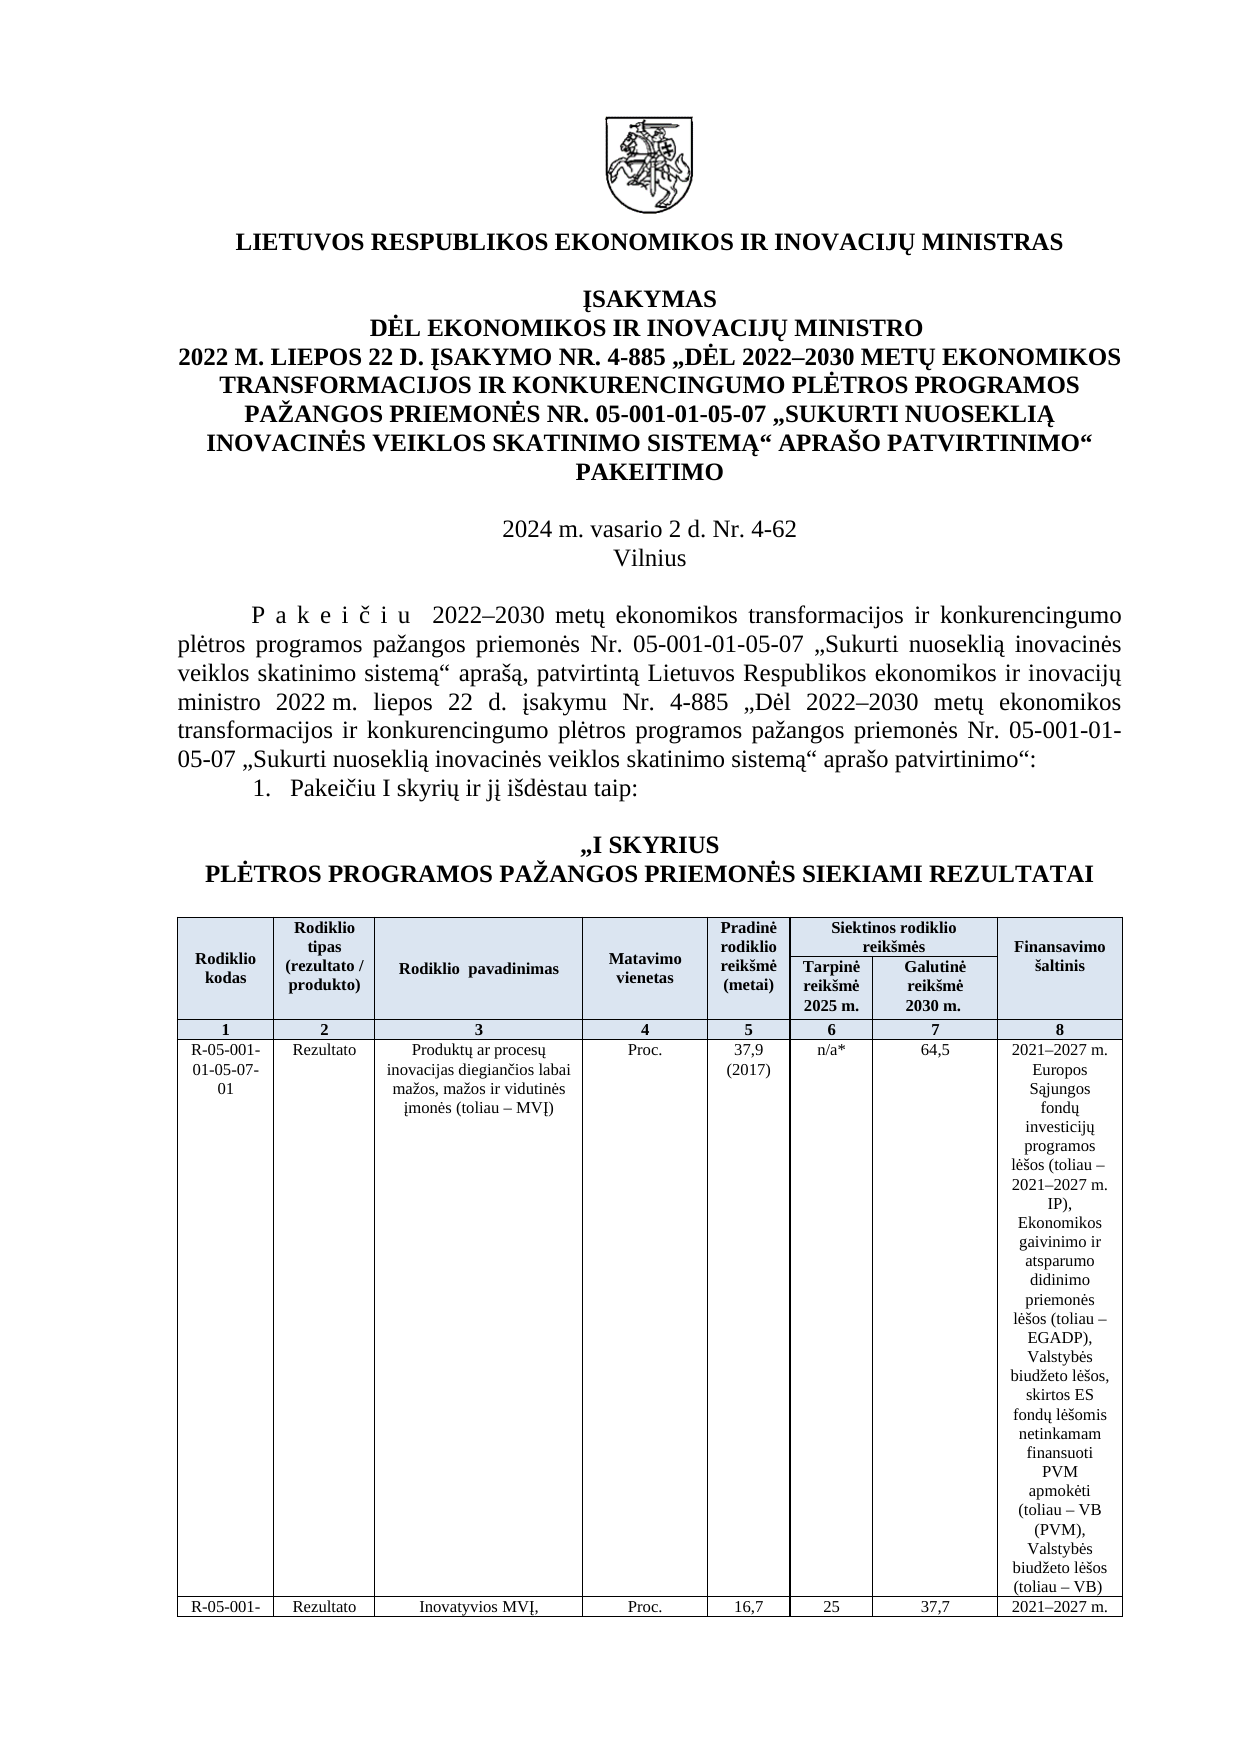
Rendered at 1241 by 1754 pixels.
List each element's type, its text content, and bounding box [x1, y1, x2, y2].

table_cell 25 [791, 1597, 872, 1616]
text 1. Pakeičiu I skyrių ir jį išdėstau taip: [252, 773, 1122, 802]
table_cell Proc. [583, 1040, 707, 1596]
text P a k e i č i u 2022–2030 metų ekonomikos transformacijos ir konkurencingumo plėtros programos pažangos priemonės Nr. 05-001-01-05-07 „Sukurti nuoseklią inovacinės veiklos skatinimo sistemą“ aprašą, patvirtintą Lietuvos Respublikos ekonomikos ir inovacijų ministro 2022 m. liepos 22 d. įsakymu Nr. 4-885 „Dėl 2022–2030 metų ekonomikos transformacijos ir konkurencingumo plėtros programos pažangos priemonės Nr. 05-001-01-05-07 „Sukurti nuoseklią inovacinės veiklos skatinimo sistemą“ aprašo patvirtinimo“: [177, 600, 1122, 773]
table_cell 7 [873, 1020, 997, 1039]
table_cell R-05-001-01-05-07-01 [178, 1040, 273, 1596]
table_cell Tarpinė reikšmė 2025 m. [791, 957, 872, 1019]
text Vilnius [177, 543, 1122, 572]
text įsakymas [177, 284, 1122, 313]
table_cell 37,7 [873, 1597, 997, 1616]
table_header Pradinė rodiklio reikšmė (metai) [708, 918, 789, 1019]
table_cell 5 [708, 1020, 789, 1039]
table_cell 8 [998, 1020, 1122, 1039]
text „I SKYRIUS [177, 830, 1122, 859]
text PAKEITIMO [177, 457, 1122, 485]
table_cell 64,5 [873, 1040, 997, 1596]
table_cell Rezultato [274, 1597, 374, 1616]
table_cell 1 [178, 1020, 273, 1039]
text LIETUVOS RESPUBLIKOS Ekonomikos ir inovacijų MINISTRAS [177, 227, 1122, 255]
table_cell 16,7 [708, 1597, 789, 1616]
text DĖL EKONOMIKOS IR INOVACIJŲ MINISTRO 2022 M. LIEPOS 22 D. ĮSAKYMO NR. 4-885 „DĖL 2022–2030 METŲ EKONOMIKOS TRANSFORMACIJOS IR KONKURENCINGUMO PLĖTROS PROGRAMOS PAŽANGOS PRIEMONĖS NR. 05-001-01-05-07 „SUKURTI NUOSEKLIĄ INOVACINĖS VEIKLOS SKATINIMO SISTEMĄ“ APRAŠO PATVIRTINIMO“ [177, 313, 1122, 457]
table_cell 4 [583, 1020, 707, 1039]
table_cell 6 [791, 1020, 872, 1039]
table_header Matavimo vienetas [583, 918, 707, 1019]
table_cell Rezultato [274, 1040, 374, 1596]
table_cell 37,9 (2017) [708, 1040, 789, 1596]
table_cell 2021–2027 m. Europos Sąjungos fondų investicijų programos lėšos (toliau – 2021–2027 m. IP), Ekonomikos gaivinimo ir atsparumo didinimo priemonės lėšos (toliau – EGADP), Valstybės biudžeto lėšos, skirtos ES fondų lėšomis netinkamam finansuoti PVM apmokėti (toliau – VB (PVM), Valstybės biudžeto lėšos (toliau – VB) [998, 1040, 1122, 1596]
table_cell Galutinė reikšmė 2030 m. [873, 957, 997, 1019]
table_cell 2 [274, 1020, 374, 1039]
table_header Rodiklio pavadinimas [375, 918, 582, 1019]
table_cell 2021–2027 m. [998, 1597, 1122, 1616]
table_cell Inovatyvios MVĮ, [375, 1597, 582, 1616]
table_header Rodiklio tipas (rezultato / produkto) [274, 918, 374, 1019]
table_cell Produktų ar procesų inovacijas diegiančios labai mažos, mažos ir vidutinės įmonės (toliau – MVĮ) [375, 1040, 582, 1596]
table_header Rodiklio kodas [178, 918, 273, 1019]
table_cell R-05-001- [178, 1597, 273, 1616]
table_cell 3 [375, 1020, 582, 1039]
table_cell Proc. [583, 1597, 707, 1616]
text 2024 m. vasario 2 d. Nr. 4-62 [177, 514, 1122, 543]
table_cell n/a* [791, 1040, 872, 1596]
table_header Siektinos rodiklio reikšmės [791, 918, 997, 956]
table_header Finansavimo šaltinis [998, 918, 1122, 1019]
text PLĖTROS PROGRAMOS PAŽANGOS PRIEMONĖS SIEKIAMI REZULTATAI [177, 859, 1122, 888]
